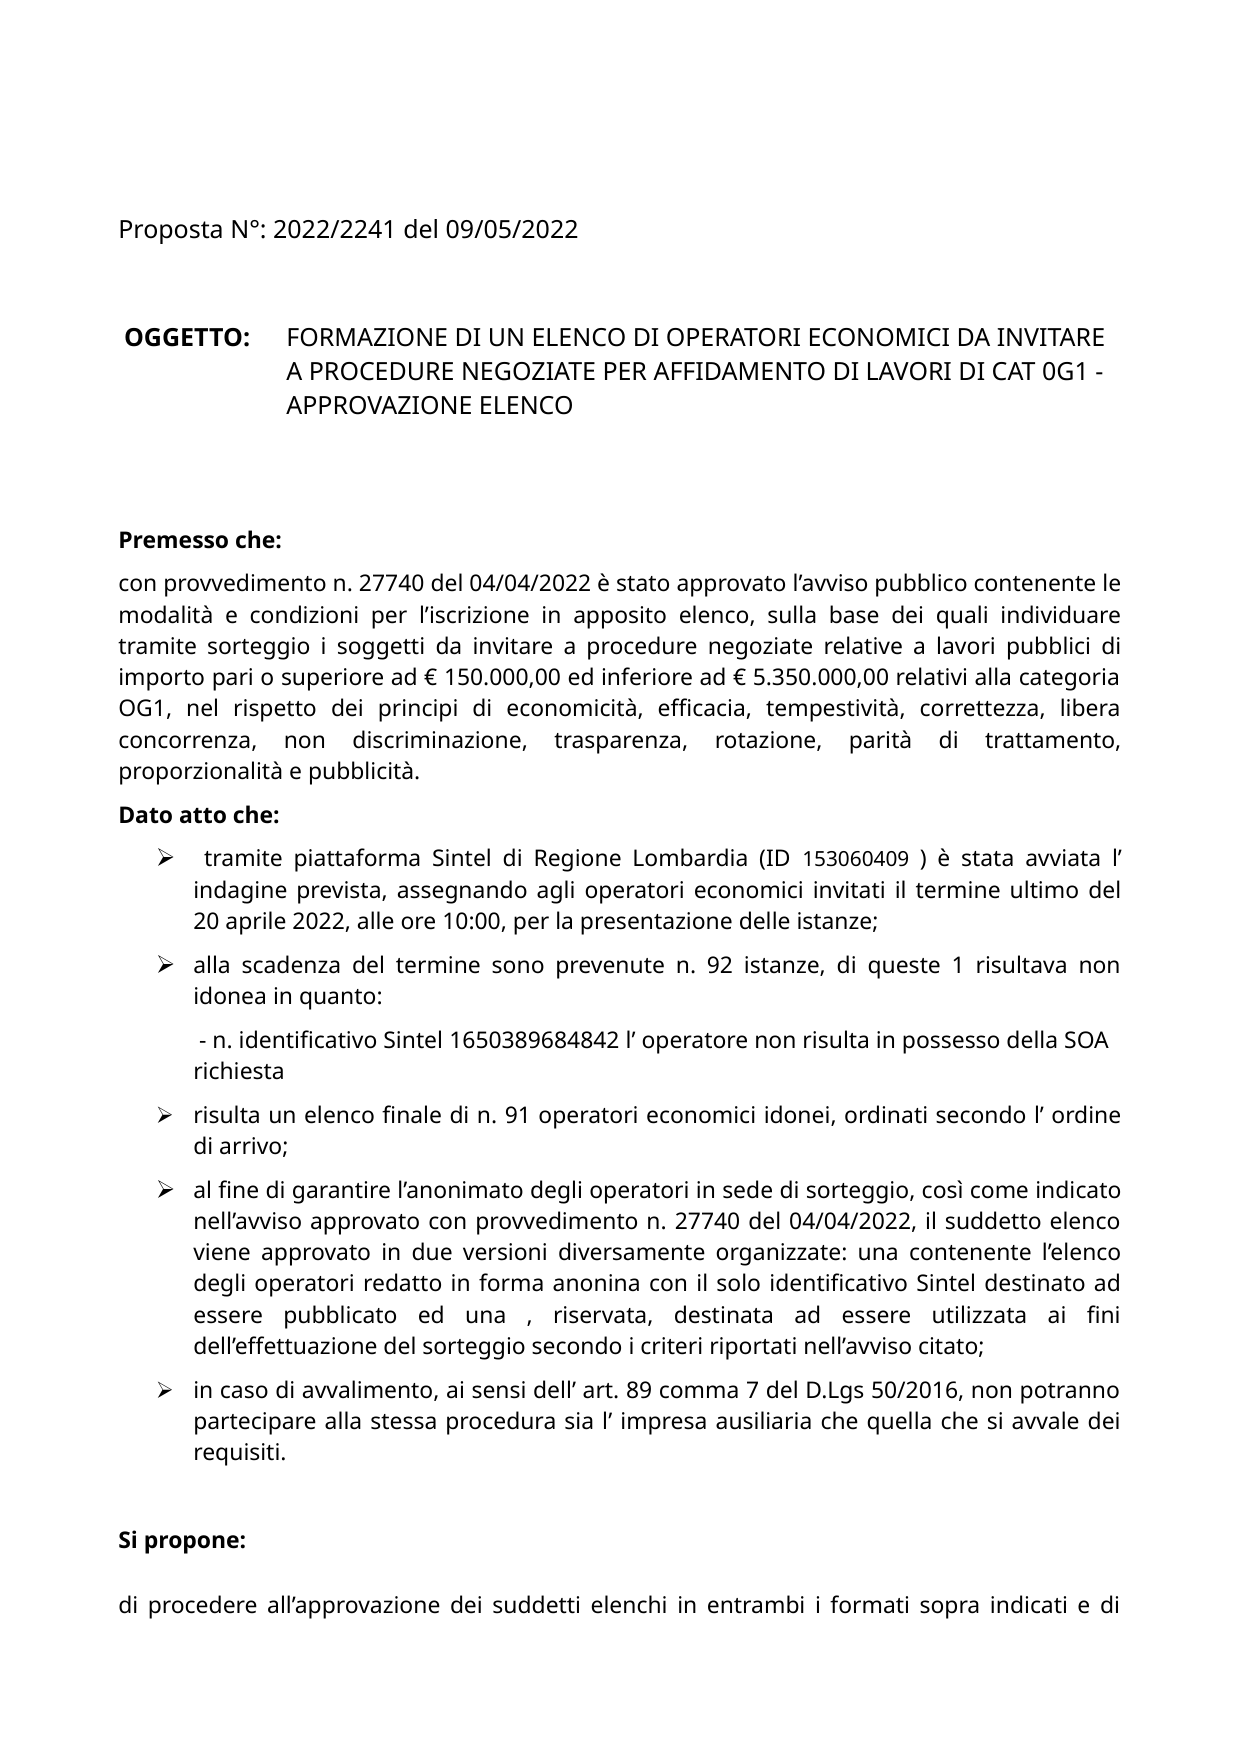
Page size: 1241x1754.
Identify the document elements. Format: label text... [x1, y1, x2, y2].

list al fine di garantire l’anonimato degli operatori in sede di sorteggio, così come indicato nell’avviso approvato con provvedimento n. 27740 del 04/04/2022, il suddetto elenco viene approvato in due versioni diversamente organizzate: una contenente l’elenco degli operatori redatto in forma anonina con il solo identificativo Sintel destinato ad essere pubblicato ed una , riservata, destinata ad essere utilizzata ai fini dell’effettuazione del sorteggio secondo i criteri riportati nell’avviso citato; [156, 1174, 1122, 1361]
text con provvedimento n. 27740 del 04/04/2022 è stato approvato l’avviso pubblico contenente le modalità e condizioni per l’iscrizione in apposito elenco, sulla base dei quali individuare tramite sorteggio i soggetti da invitare a procedure negoziate relative a lavori pubblici di importo pari o superiore ad € 150.000,00 ed inferiore ad € 5.350.000,00 relativi alla categoria OG1, nel rispetto dei principi di economicità, efficacia, tempestività, correttezza, libera concorrenza, non discriminazione, trasparenza, rotazione, parità di trattamento, proporzionalità e pubblicità. [118, 567, 1122, 786]
table_header FORMAZIONE DI UN ELENCO DI OPERATORI ECONOMICI DA INVITARE A PROCEDURE NEGOZIATE PER AFFIDAMENTO DI LAVORI DI CAT 0G1 - APPROVAZIONE ELENCO [281, 314, 1123, 427]
list - n. identificativo Sintel 1650389684842 l’ operatore non risulta in possesso della SOA richiesta [156, 1024, 1122, 1086]
text di procedere all’approvazione dei suddetti elenchi in entrambi i formati sopra indicati e di [118, 1589, 1122, 1620]
text Premesso che: [118, 524, 1122, 555]
list tramite piattaforma Sintel di Regione Lombardia (ID 153060409 ) è stata avviata l’ indagine prevista, assegnando agli operatori economici invitati il termine ultimo del 20 aprile 2022, alle ore 10:00, per la presentazione delle istanze; [156, 842, 1122, 936]
text Proposta N°: 2022/2241 del 09/05/2022 [118, 211, 1122, 245]
list alla scadenza del termine sono prevenute n. 92 istanze, di queste 1 risultava non idonea in quanto: [156, 949, 1122, 1011]
list in caso di avvalimento, ai sensi dell’ art. 89 comma 7 del D.Lgs 50/2016, non potranno partecipare alla stessa procedura sia l’ impresa ausiliaria che quella che si avvale dei requisiti. [156, 1374, 1122, 1467]
table_header OGGETTO: [118, 314, 281, 427]
text Si propone: [118, 1524, 1122, 1555]
list risulta un elenco finale di n. 91 operatori economici idonei, ordinati secondo l’ ordine di arrivo; [156, 1099, 1122, 1161]
text Dato atto che: [118, 799, 1122, 830]
